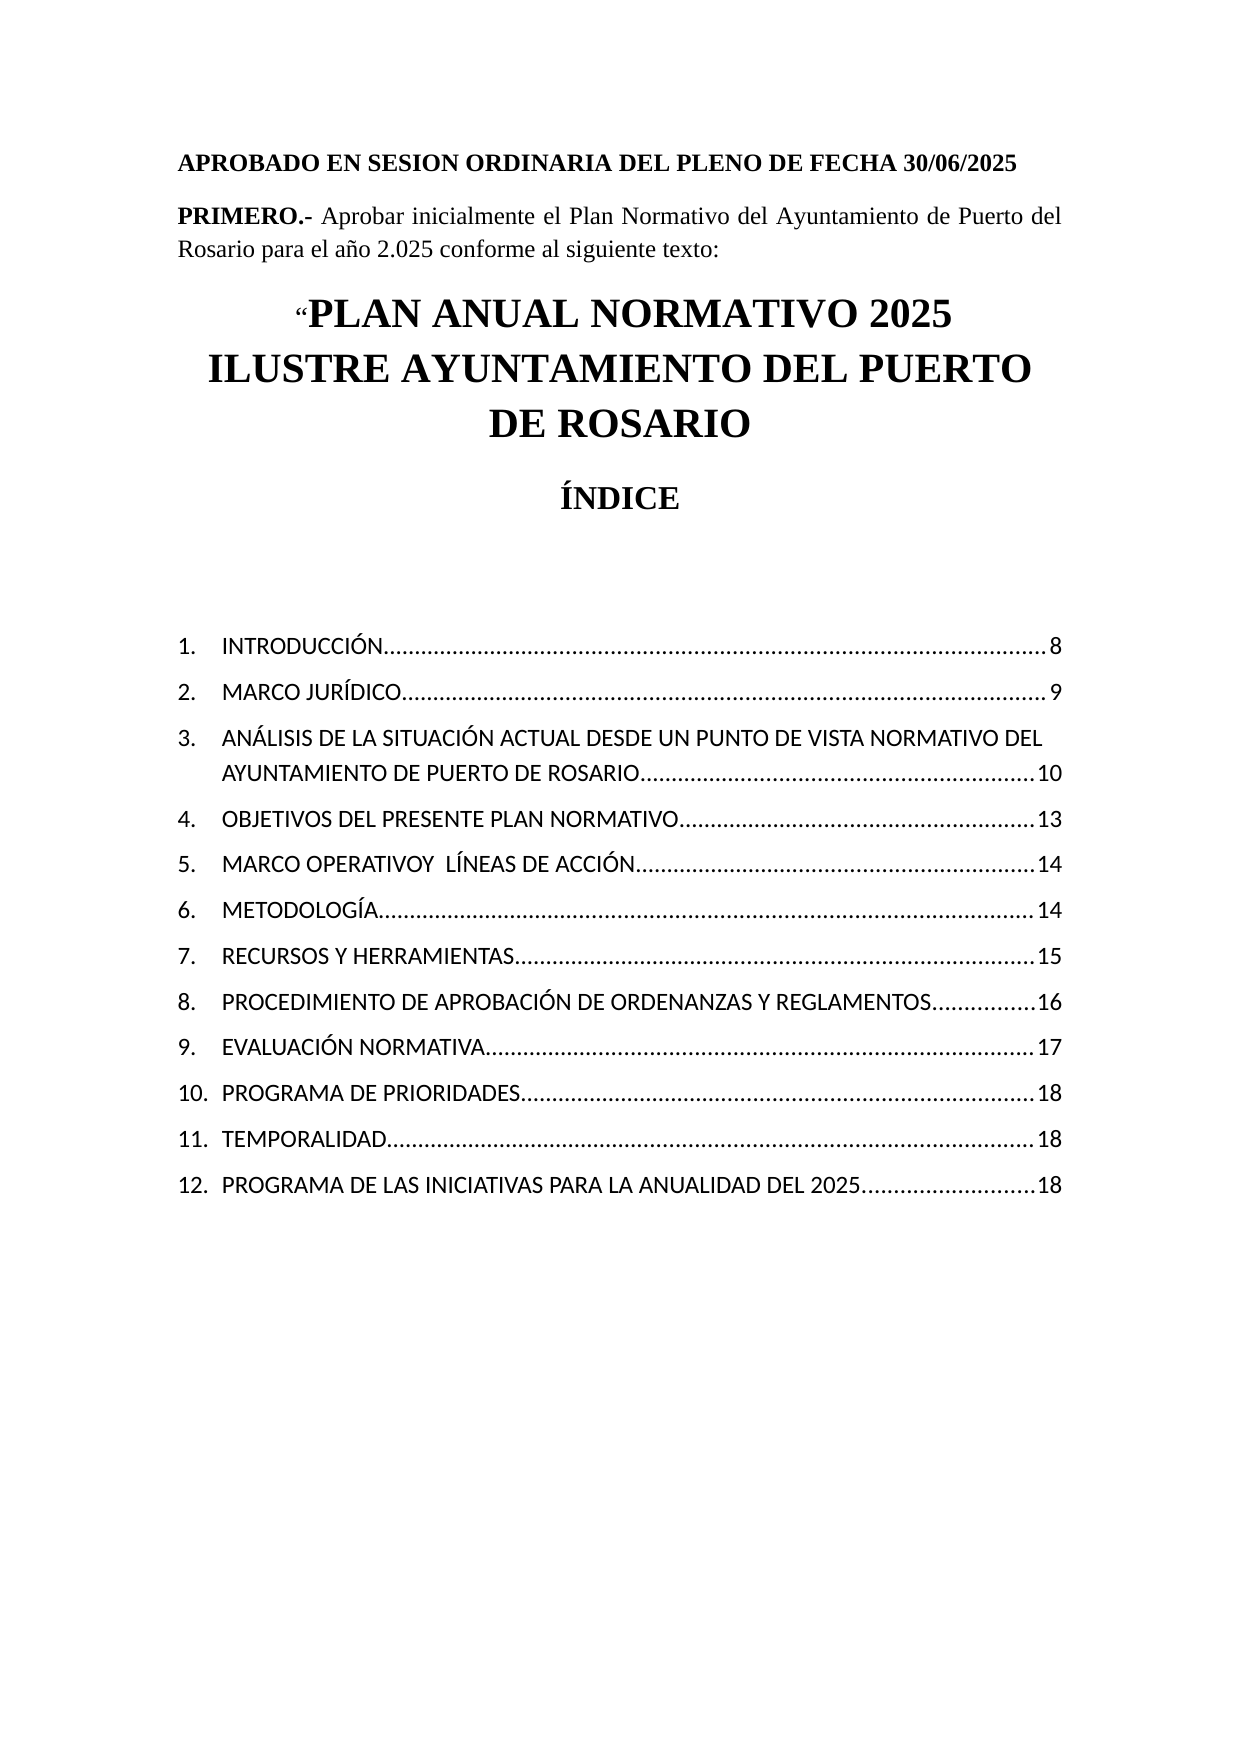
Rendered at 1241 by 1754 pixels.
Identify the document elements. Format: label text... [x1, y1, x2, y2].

text APROBADO EN SESION ORDINARIA DEL PLENO DE FECHA 30/06/2025 [177, 148, 1063, 176]
text 8. PROCEDIMIENTO DE APROBACIÓN DE ORDENANZAS Y REGLAMENTOS 16 [177, 986, 1063, 1016]
subtitle ÍNDICE [177, 479, 1063, 517]
text 12. PROGRAMA DE LAS INICIATIVAS PARA LA ANUALIDAD DEL 2025. 18 [177, 1169, 1063, 1199]
text 5. MARCO OPERATIVOY LÍNEAS DE ACCIÓN. 14 [177, 849, 1063, 879]
text 4. OBJETIVOS DEL PRESENTE PLAN NORMATIVO 13 [177, 803, 1063, 833]
text 2. MARCO JURÍDICO 9 [177, 676, 1063, 707]
text 7. RECURSOS Y HERRAMIENTAS 15 [177, 940, 1063, 971]
text ILUSTRE AYUNTAMIENTO DEL PUERTO DE ROSARIO [177, 343, 1063, 446]
text 10. PROGRAMA DE PRIORIDADES 18 [177, 1077, 1063, 1108]
text 6. METODOLOGÍA 14 [177, 894, 1063, 925]
text 3. ANÁLISIS DE LA SITUACIÓN ACTUAL DESDE UN PUNTO DE VISTA NORMATIVO DEL AYUNTAMIENTO DE PUERTO DE ROSARIO 10 [177, 722, 1063, 788]
text 9. EVALUACIÓN NORMATIVA 17 [177, 1032, 1063, 1062]
text “PLAN ANUAL NORMATIVO 2025 [177, 288, 1063, 336]
text 1. INTRODUCCIÓN 8 [177, 630, 1063, 661]
text 11. TEMPORALIDAD 18 [177, 1123, 1063, 1153]
text PRIMERO.- Aprobar inicialmente el Plan Normativo del Ayuntamiento de Puerto del Rosario para el año 2.025 conforme al siguiente texto: [177, 201, 1063, 263]
